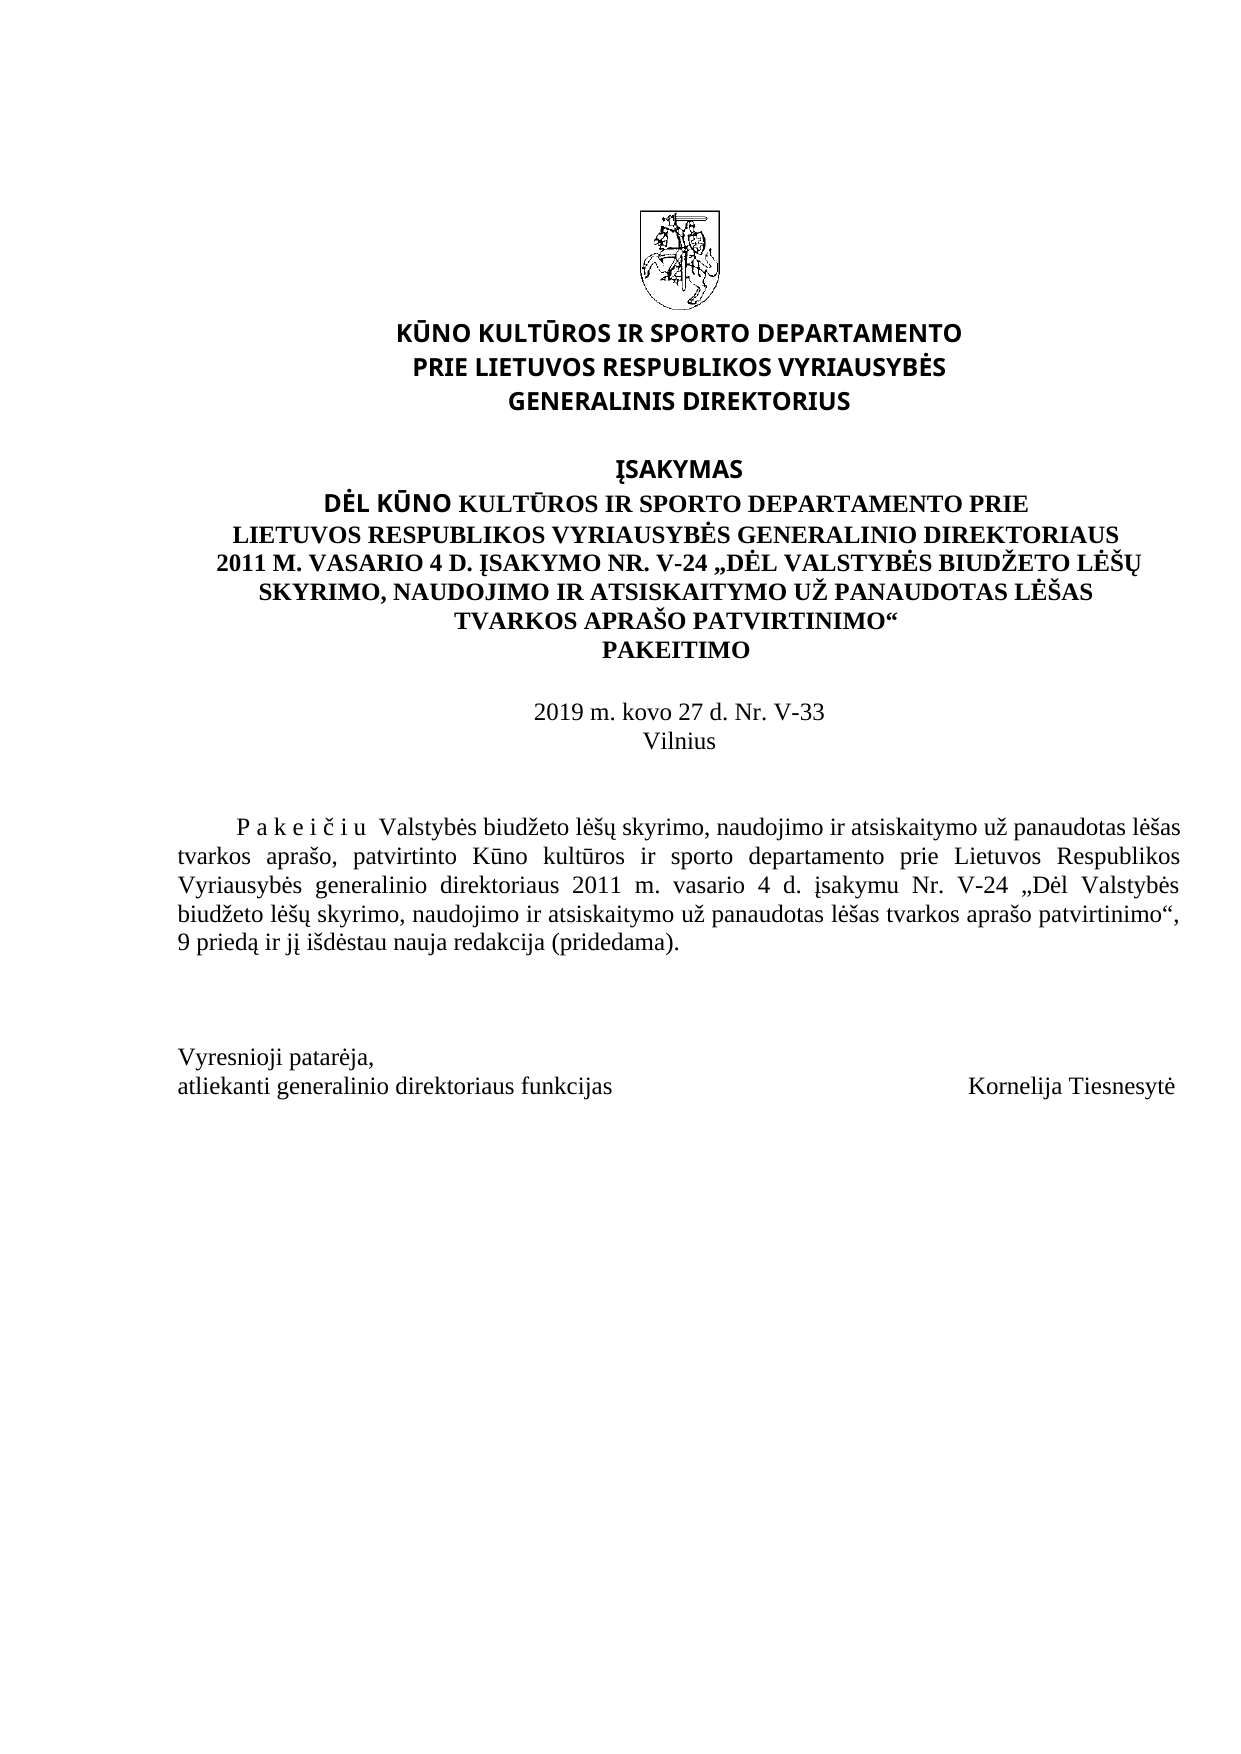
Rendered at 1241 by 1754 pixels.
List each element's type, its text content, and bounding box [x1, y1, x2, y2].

text PAKEITIMO [177, 635, 1181, 663]
text P a k e i č i u Valstybės biudžeto lėšų skyrimo, naudojimo ir atsiskaitymo už panaudotas lėšas tvarkos aprašo, patvirtinto Kūno kultūros ir sporto departamento prie Lietuvos Respublikos Vyriausybės generalinio direktoriaus 2011 m. vasario 4 d. įsakymu Nr. V-24 „Dėl Valstybės biudžeto lėšų skyrimo, naudojimo ir atsiskaitymo už panaudotas lėšas tvarkos aprašo patvirtinimo“, 9 priedą ir jį išdėstau nauja redakcija (pridedama). [177, 812, 1181, 956]
text Generalinis direktorius [177, 383, 1181, 417]
text atliekanti generalinio direktoriaus funkcijas Kornelija Tiesnesytė [177, 1071, 1181, 1100]
text Įsakymas [177, 452, 1181, 486]
text Vyresnioji patarėja, [177, 1042, 1181, 1071]
text KŪNO KULTŪROS IR SPORTO DEPARTAMENTO [177, 315, 1181, 349]
text 2011 M. vasario 4 D. ĮSAKYMO NR. V-24 „Dėl valstybės biudžeto lėšų skyrimo, naudojimo ir atsiskaitymo už panaudotas lėšas [177, 548, 1181, 606]
text dėl Kūno kultūros ir sporto departamento prie [177, 486, 1181, 520]
text tvarkos aprašo patvirtinimo“ [177, 606, 1181, 635]
text Vilnius [177, 726, 1181, 755]
text lietuvos respublikos vyriausybės generalinio direktoriaus [177, 520, 1181, 548]
text PRIE LIETUVOS RESPUBLIKOS VYRIAUSYBĖS [177, 349, 1181, 383]
text 2019 m. kovo 27 d. Nr. V-33 [177, 697, 1181, 726]
